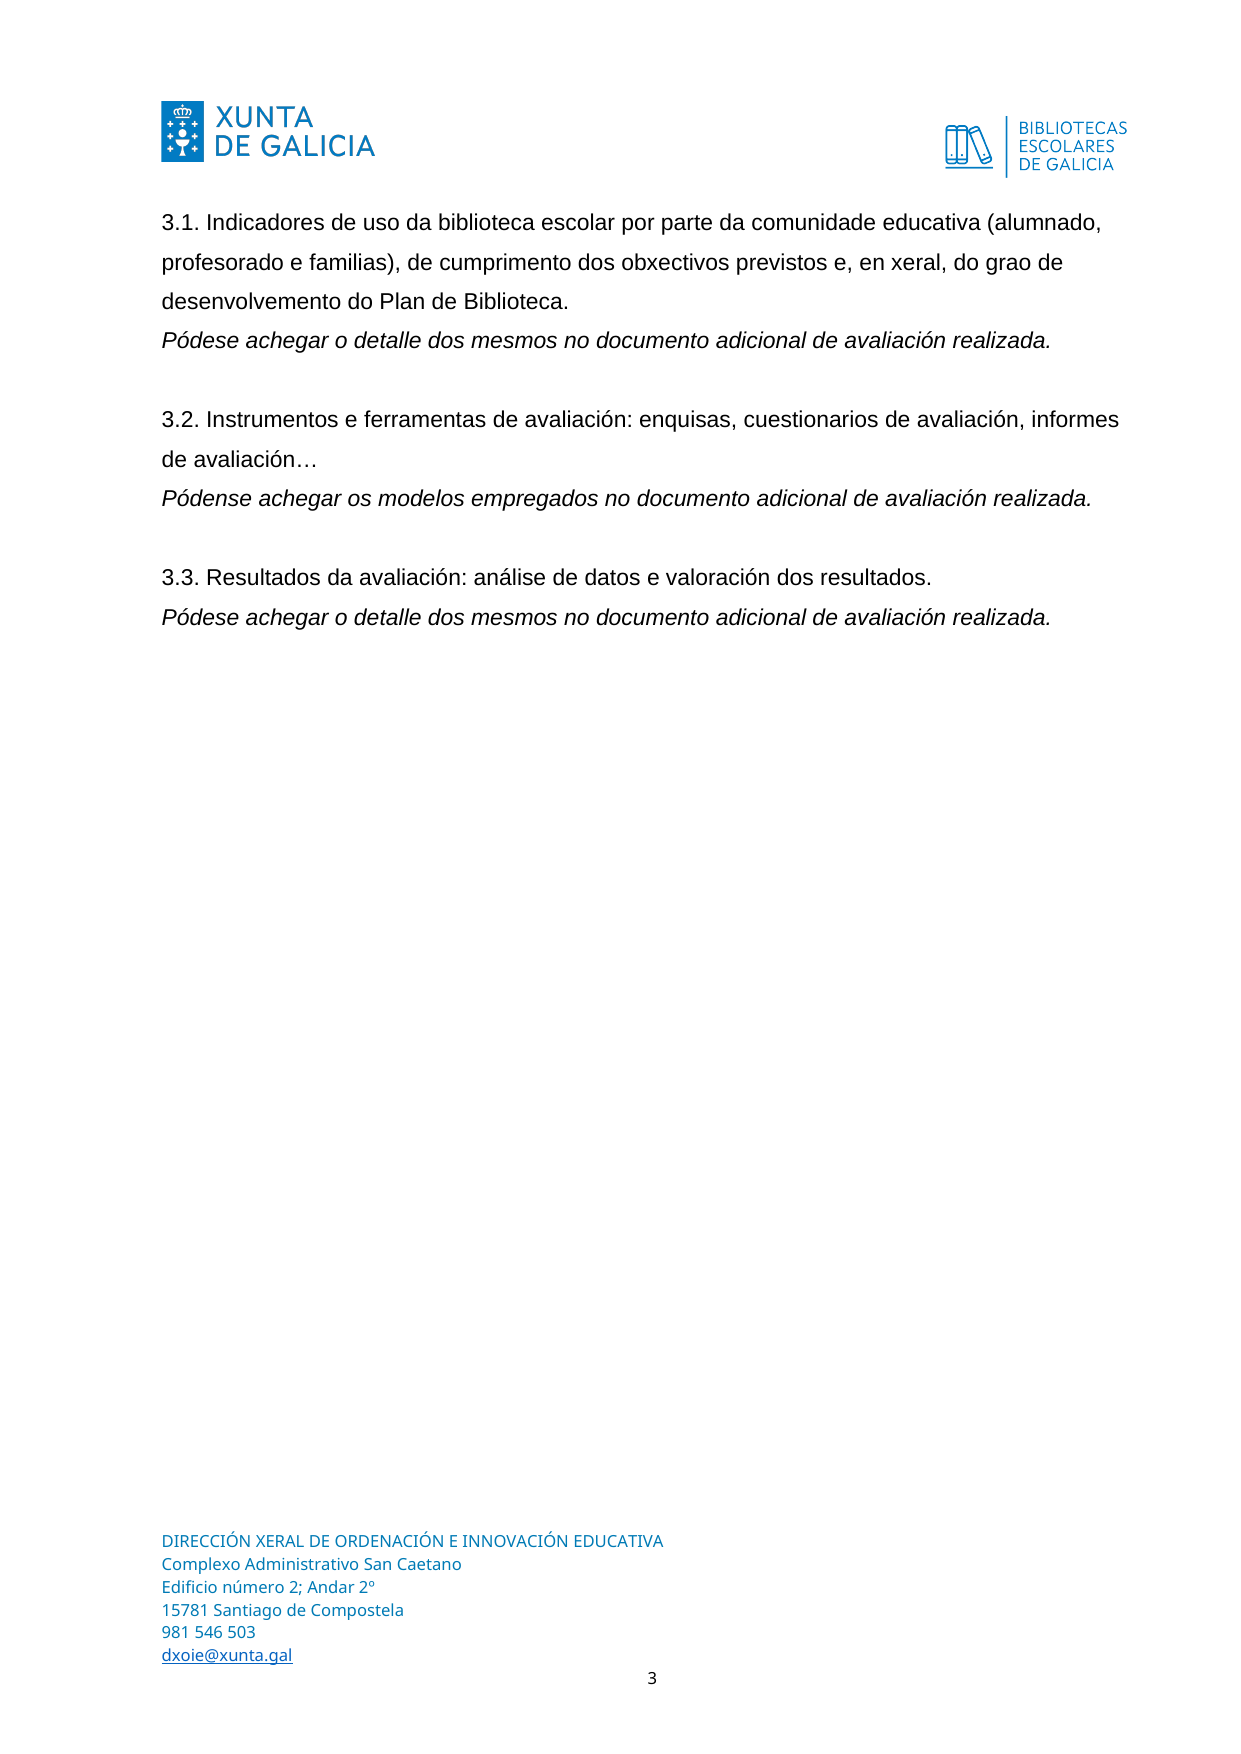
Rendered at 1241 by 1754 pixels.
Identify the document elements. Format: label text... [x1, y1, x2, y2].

text Pódense achegar os modelos empregados no documento adicional de avaliación realizada. [161, 485, 1143, 512]
text Pódese achegar o detalle dos mesmos no documento adicional de avaliación realizada. [161, 604, 1143, 630]
text Pódese achegar o detalle dos mesmos no documento adicional de avaliación realizada. [161, 327, 1143, 354]
text 3.1. Indicadores de uso da biblioteca escolar por parte da comunidade educativa (alumnado, profesorado e familias), de cumprimento dos obxectivos previstos e, en xeral, do grao de desenvolvemento do Plan de Biblioteca. [161, 209, 1143, 314]
text 3.2. Instrumentos e ferramentas de avaliación: enquisas, cuestionarios de avaliación, informes de avaliación… [161, 406, 1143, 472]
text 3.3. Resultados da avaliación: análise de datos e valoración dos resultados. [161, 564, 1143, 591]
